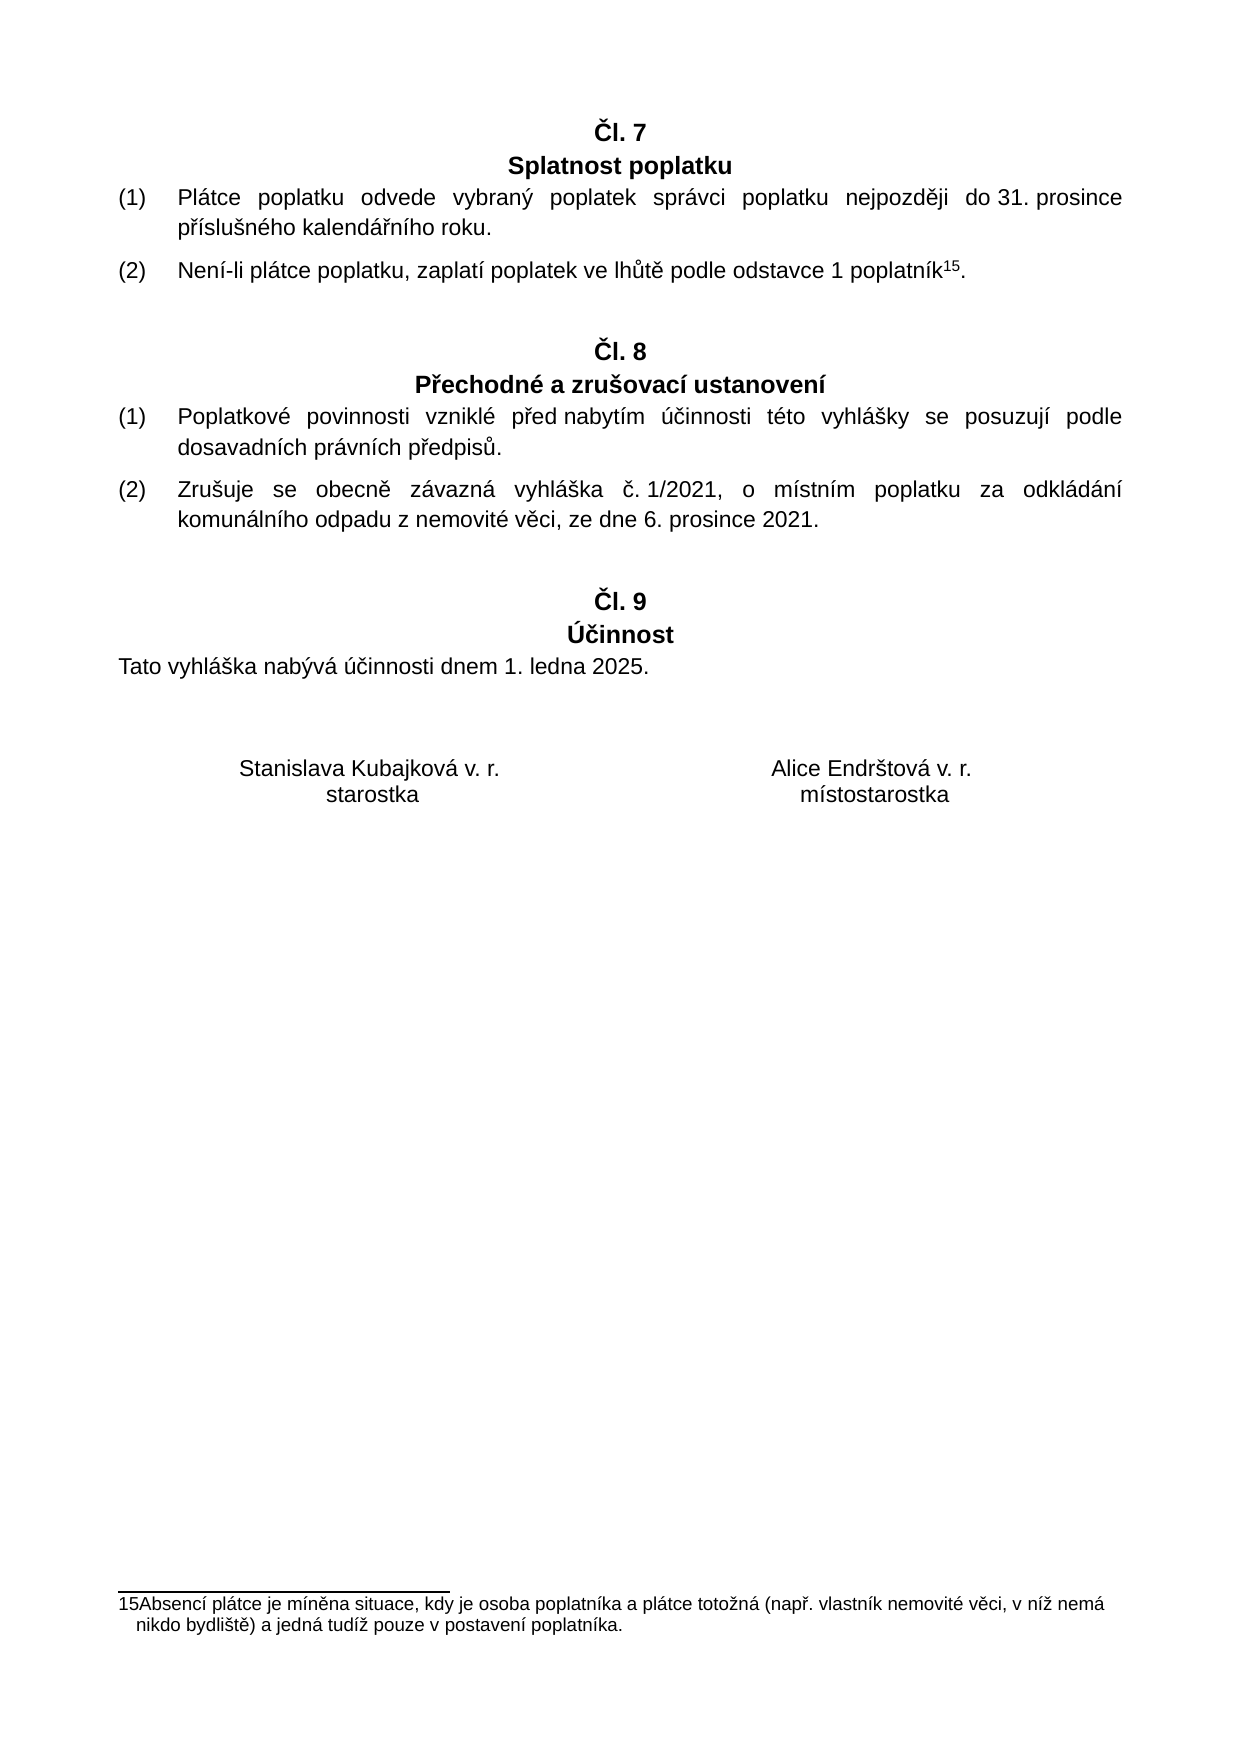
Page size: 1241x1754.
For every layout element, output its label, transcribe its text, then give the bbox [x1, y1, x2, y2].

table_header Stanislava Kubajková v. r. starostka [118, 695, 620, 813]
subtitle Čl. 9 Účinnost [118, 587, 1122, 648]
table_cell [620, 814, 1122, 932]
list Poplatkové povinnosti vzniklé před nabytím účinnosti této vyhlášky se posuzují podle dosavadních právních předpisů. [118, 403, 1122, 460]
table_header Alice Endrštová v. r. místostarostka [620, 695, 1122, 813]
list Není-li plátce poplatku, zaplatí poplatek ve lhůtě podle odstavce 1 poplatník. [118, 257, 1122, 283]
subtitle Čl. 8 Přechodné a zrušovací ustanovení [118, 337, 1122, 399]
table_cell [118, 814, 620, 932]
list Absencí plátce je míněna situace, kdy je osoba poplatníka a plátce totožná (např. vlastník nemovité věci, v níž nemá nikdo bydliště) a jedná tudíž pouze v postavení poplatníka. [118, 1592, 1122, 1635]
list Zrušuje se obecně závazná vyhláška č. 1/2021, o místním poplatku za odkládání komunálního odpadu z nemovité věci, ze dne 6. prosince 2021. [118, 476, 1122, 533]
list Plátce poplatku odvede vybraný poplatek správci poplatku nejpozději do 31. prosince příslušného kalendářního roku. [118, 184, 1122, 241]
text Tato vyhláška nabývá účinnosti dnem 1. ledna 2025. [118, 653, 1122, 679]
subtitle Čl. 7 Splatnost poplatku [118, 118, 1122, 180]
